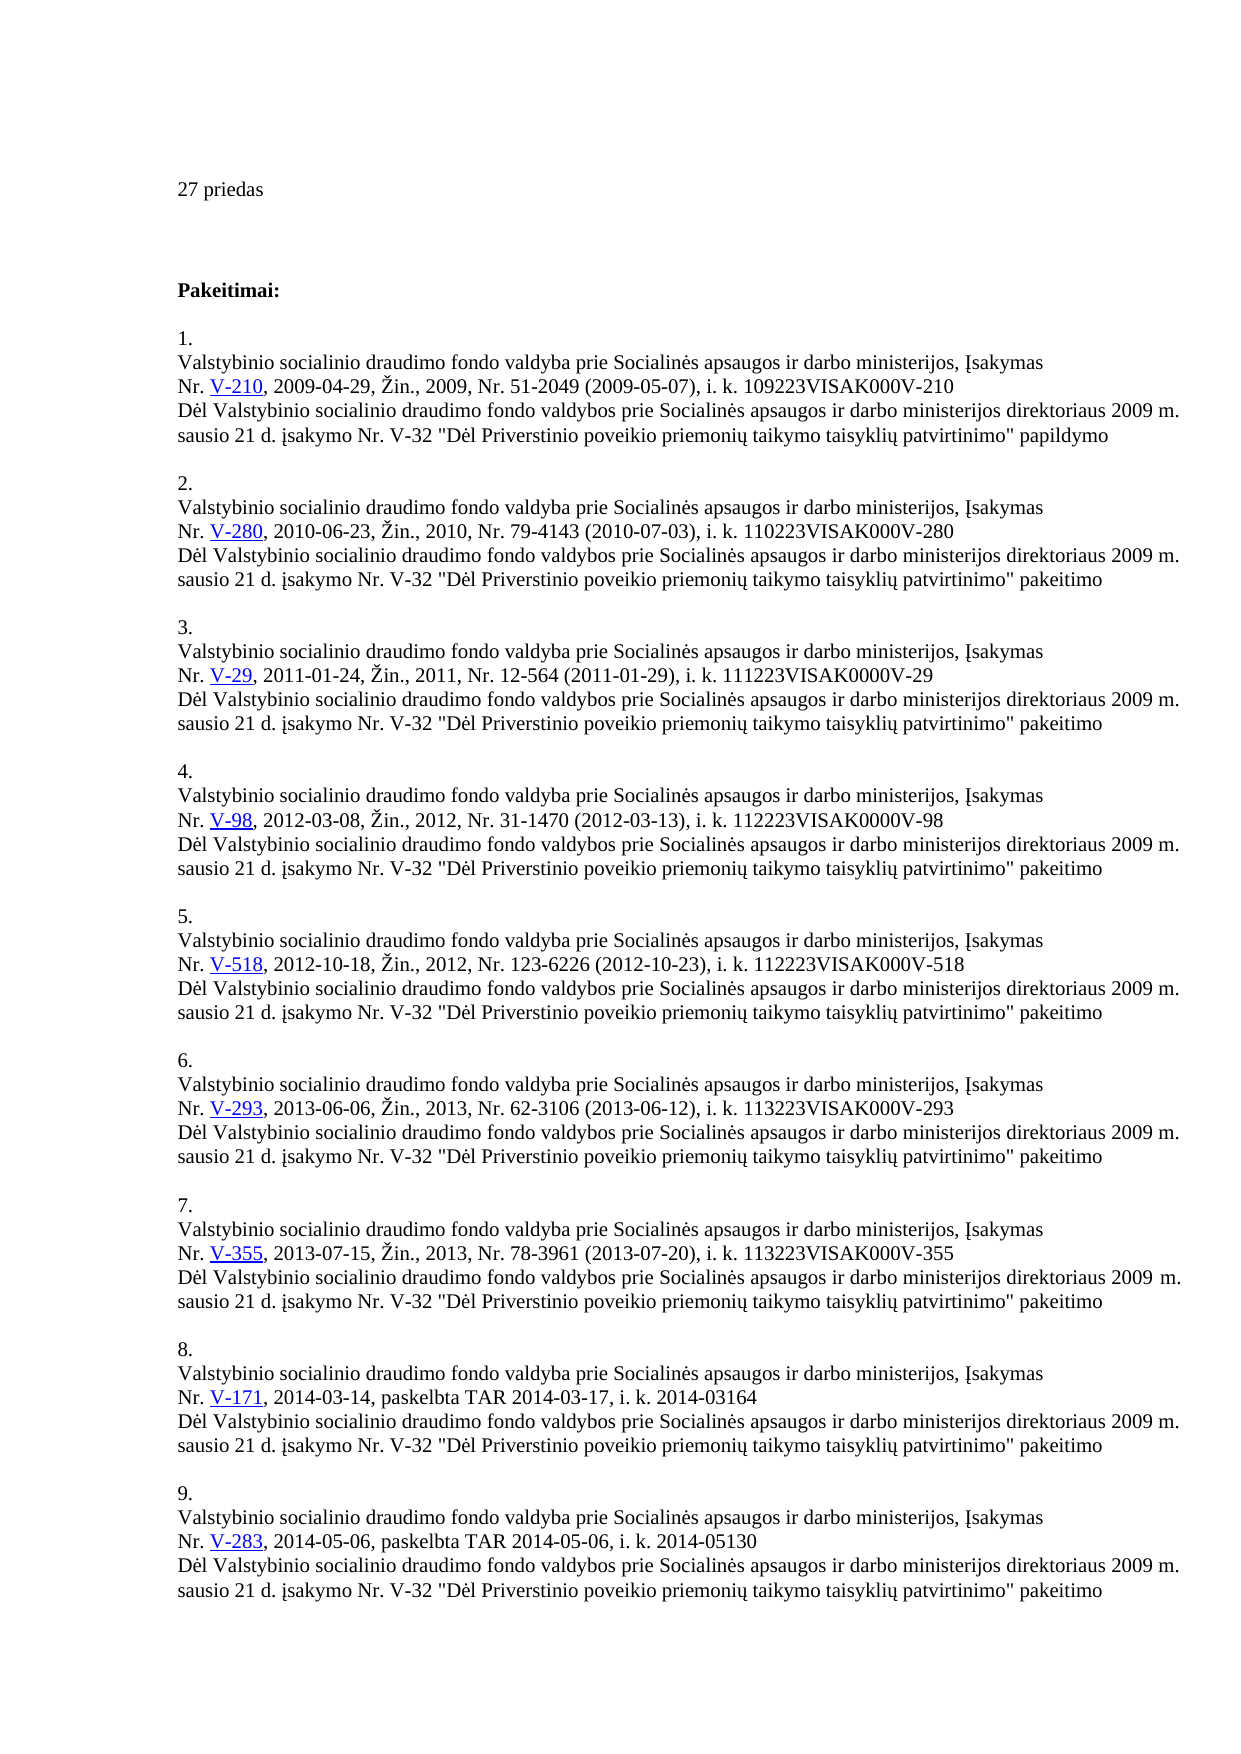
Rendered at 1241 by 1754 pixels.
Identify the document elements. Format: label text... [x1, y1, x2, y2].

text 7. [177, 1192, 1181, 1217]
text Dėl Valstybinio socialinio draudimo fondo valdybos prie Socialinės apsaugos ir darbo ministerijos direktoriaus 2009 m. sausio 21 d. įsakymo Nr. V-32 "Dėl Priverstinio poveikio priemonių taikymo taisyklių patvirtinimo" pakeitimo [177, 976, 1181, 1024]
text Dėl Valstybinio socialinio draudimo fondo valdybos prie Socialinės apsaugos ir darbo ministerijos direktoriaus 2009 m. sausio 21 d. įsakymo Nr. V-32 "Dėl Priverstinio poveikio priemonių taikymo taisyklių patvirtinimo" pakeitimo [177, 1120, 1181, 1168]
text 8. [177, 1337, 1181, 1361]
text Valstybinio socialinio draudimo fondo valdyba prie Socialinės apsaugos ir darbo ministerijos, Įsakymas [177, 495, 1181, 519]
text Nr. V-355, 2013-07-15, Žin., 2013, Nr. 78-3961 (2013-07-20), i. k. 113223VISAK000V-355 [177, 1241, 1181, 1265]
text 4. [177, 759, 1181, 783]
text 1. [177, 326, 1181, 350]
text Dėl Valstybinio socialinio draudimo fondo valdybos prie Socialinės apsaugos ir darbo ministerijos direktoriaus 2009 m. sausio 21 d. įsakymo Nr. V-32 "Dėl Priverstinio poveikio priemonių taikymo taisyklių patvirtinimo" pakeitimo [177, 543, 1181, 591]
text Nr. V-210, 2009-04-29, Žin., 2009, Nr. 51-2049 (2009-05-07), i. k. 109223VISAK000V-210 [177, 374, 1181, 398]
text 2. [177, 471, 1181, 495]
text Dėl Valstybinio socialinio draudimo fondo valdybos prie Socialinės apsaugos ir darbo ministerijos direktoriaus 2009 m. sausio 21 d. įsakymo Nr. V-32 "Dėl Priverstinio poveikio priemonių taikymo taisyklių patvirtinimo" pakeitimo [177, 832, 1181, 880]
text Nr. V-29, 2011-01-24, Žin., 2011, Nr. 12-564 (2011-01-29), i. k. 111223VISAK0000V-29 [177, 663, 1181, 687]
text Valstybinio socialinio draudimo fondo valdyba prie Socialinės apsaugos ir darbo ministerijos, Įsakymas [177, 1072, 1181, 1096]
text Valstybinio socialinio draudimo fondo valdyba prie Socialinės apsaugos ir darbo ministerijos, Įsakymas [177, 1505, 1181, 1529]
text Valstybinio socialinio draudimo fondo valdyba prie Socialinės apsaugos ir darbo ministerijos, Įsakymas [177, 639, 1181, 663]
text Valstybinio socialinio draudimo fondo valdyba prie Socialinės apsaugos ir darbo ministerijos, Įsakymas [177, 350, 1181, 374]
text Dėl Valstybinio socialinio draudimo fondo valdybos prie Socialinės apsaugos ir darbo ministerijos direktoriaus 2009 m. sausio 21 d. įsakymo Nr. V-32 "Dėl Priverstinio poveikio priemonių taikymo taisyklių patvirtinimo" pakeitimo [177, 1409, 1181, 1457]
text 3. [177, 615, 1181, 639]
text Nr. V-171, 2014-03-14, paskelbta TAR 2014-03-17, i. k. 2014-03164 [177, 1385, 1181, 1409]
text Valstybinio socialinio draudimo fondo valdyba prie Socialinės apsaugos ir darbo ministerijos, Įsakymas [177, 1217, 1181, 1241]
text Dėl Valstybinio socialinio draudimo fondo valdybos prie Socialinės apsaugos ir darbo ministerijos direktoriaus 2009 m. sausio 21 d. įsakymo Nr. V-32 "Dėl Priverstinio poveikio priemonių taikymo taisyklių patvirtinimo" pakeitimo [177, 1265, 1181, 1313]
text Valstybinio socialinio draudimo fondo valdyba prie Socialinės apsaugos ir darbo ministerijos, Įsakymas [177, 928, 1181, 952]
text Nr. V-518, 2012-10-18, Žin., 2012, Nr. 123-6226 (2012-10-23), i. k. 112223VISAK000V-518 [177, 952, 1181, 976]
text Nr. V-293, 2013-06-06, Žin., 2013, Nr. 62-3106 (2013-06-12), i. k. 113223VISAK000V-293 [177, 1096, 1181, 1120]
text 5. [177, 904, 1181, 928]
text 27 priedas [177, 177, 1181, 201]
text Dėl Valstybinio socialinio draudimo fondo valdybos prie Socialinės apsaugos ir darbo ministerijos direktoriaus 2009 m. sausio 21 d. įsakymo Nr. V-32 "Dėl Priverstinio poveikio priemonių taikymo taisyklių patvirtinimo" pakeitimo [177, 687, 1181, 735]
text Valstybinio socialinio draudimo fondo valdyba prie Socialinės apsaugos ir darbo ministerijos, Įsakymas [177, 1361, 1181, 1385]
text Valstybinio socialinio draudimo fondo valdyba prie Socialinės apsaugos ir darbo ministerijos, Įsakymas [177, 783, 1181, 807]
text Pakeitimai: [177, 278, 1181, 302]
text 9. [177, 1481, 1181, 1505]
text Nr. V-98, 2012-03-08, Žin., 2012, Nr. 31-1470 (2012-03-13), i. k. 112223VISAK0000V-98 [177, 807, 1181, 832]
text Nr. V-280, 2010-06-23, Žin., 2010, Nr. 79-4143 (2010-07-03), i. k. 110223VISAK000V-280 [177, 519, 1181, 543]
text Dėl Valstybinio socialinio draudimo fondo valdybos prie Socialinės apsaugos ir darbo ministerijos direktoriaus 2009 m. sausio 21 d. įsakymo Nr. V-32 "Dėl Priverstinio poveikio priemonių taikymo taisyklių patvirtinimo" pakeitimo [177, 1553, 1181, 1602]
text Nr. V-283, 2014-05-06, paskelbta TAR 2014-05-06, i. k. 2014-05130 [177, 1529, 1181, 1553]
text Dėl Valstybinio socialinio draudimo fondo valdybos prie Socialinės apsaugos ir darbo ministerijos direktoriaus 2009 m. sausio 21 d. įsakymo Nr. V-32 "Dėl Priverstinio poveikio priemonių taikymo taisyklių patvirtinimo" papildymo [177, 398, 1181, 447]
text 6. [177, 1048, 1181, 1072]
